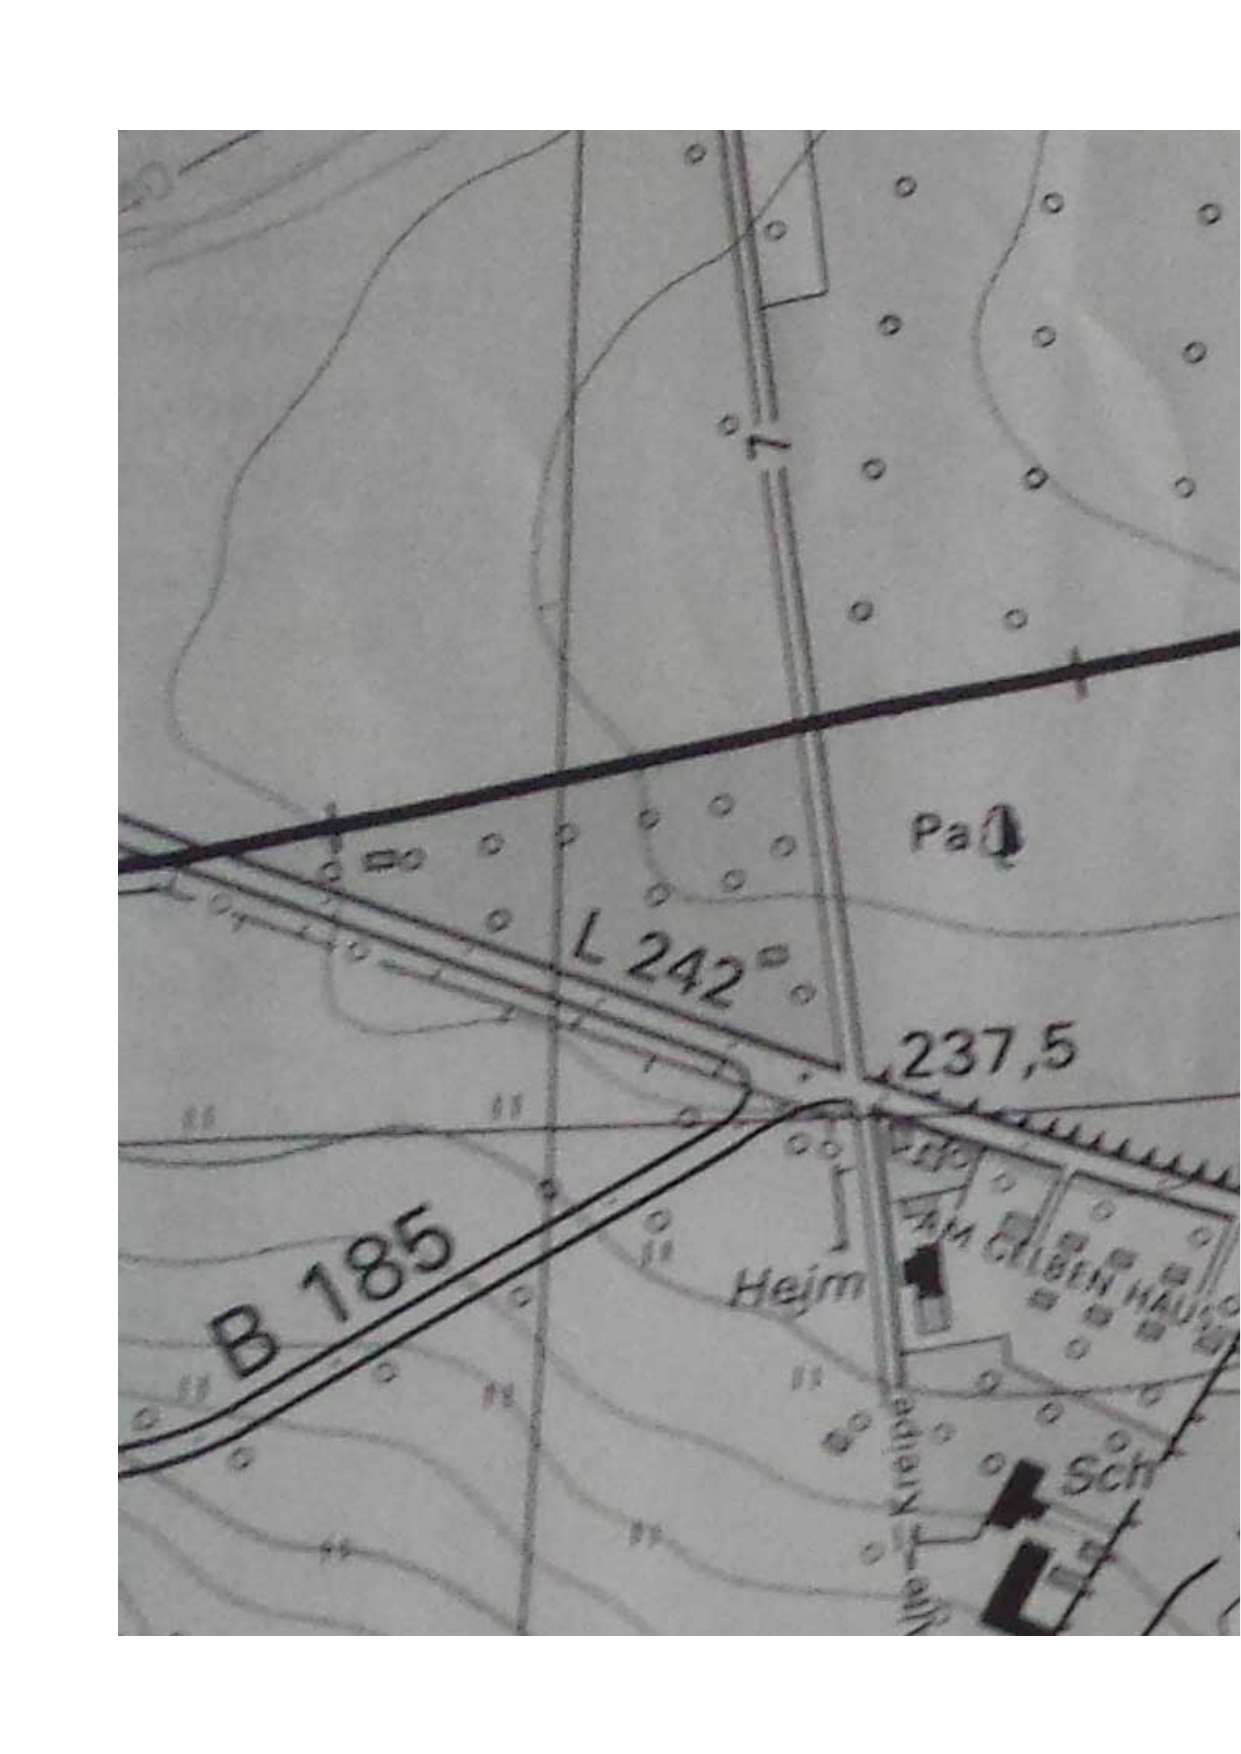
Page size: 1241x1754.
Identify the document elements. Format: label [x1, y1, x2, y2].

picture [118, 130, 1241, 1636]
